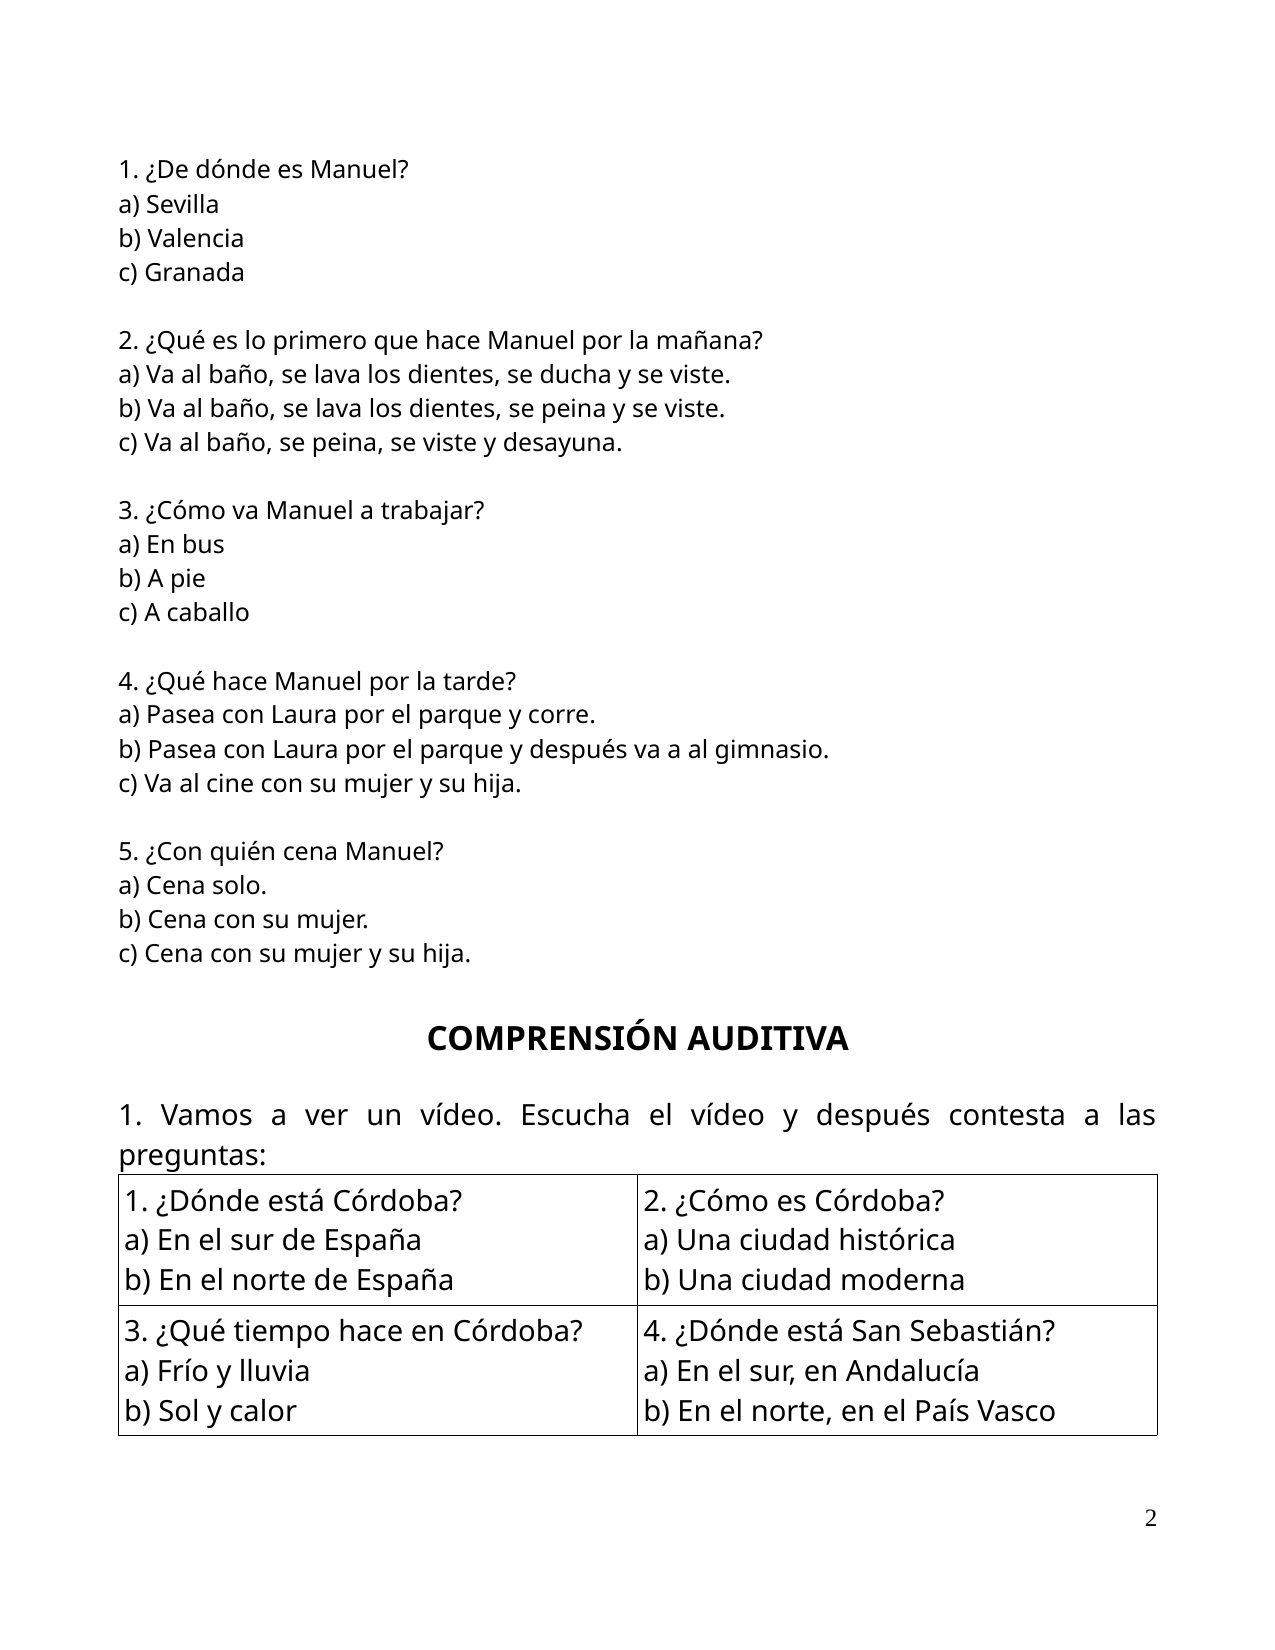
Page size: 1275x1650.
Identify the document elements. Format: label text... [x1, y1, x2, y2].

text b) Pasea con Laura por el parque y después va a al gimnasio. [118, 731, 1157, 765]
table_cell 4. ¿Dónde está San Sebastián? a) En el sur, en Andalucía b) En el norte, en el País Vasco [638, 1306, 1157, 1435]
text a) Pasea con Laura por el parque y corre. [118, 697, 1157, 731]
text 4. ¿Qué hace Manuel por la tarde? [118, 663, 1157, 697]
text b) Cena con su mujer. [118, 902, 1157, 936]
text c) Va al cine con su mujer y su hija. [118, 765, 1157, 799]
text 1. Vamos a ver un vídeo. Escucha el vídeo y después contesta a las preguntas: [118, 1094, 1157, 1174]
table_header 1. ¿Dónde está Córdoba? a) En el sur de España b) En el norte de España [119, 1175, 637, 1304]
text 1. ¿De dónde es Manuel? [118, 152, 1157, 186]
text 3. ¿Cómo va Manuel a trabajar? [118, 493, 1157, 527]
text c) A caballo [118, 595, 1157, 629]
table_header 2. ¿Cómo es Córdoba? a) Una ciudad histórica b) Una ciudad moderna [638, 1175, 1157, 1304]
text a) Cena solo. [118, 867, 1157, 902]
table_cell 3. ¿Qué tiempo hace en Córdoba? a) Frío y lluvia b) Sol y calor [119, 1306, 637, 1435]
text a) Va al baño, se lava los dientes, se ducha y se viste. [118, 357, 1157, 391]
text c) Va al baño, se peina, se viste y desayuna. [118, 425, 1157, 459]
text 5. ¿Con quién cena Manuel? [118, 833, 1157, 867]
text a) Sevilla [118, 186, 1157, 220]
text b) Valencia [118, 220, 1157, 254]
text COMPRENSIÓN AUDITIVA [118, 1015, 1157, 1061]
text 2. ¿Qué es lo primero que hace Manuel por la mañana? [118, 322, 1157, 357]
text c) Granada [118, 254, 1157, 288]
text b) Va al baño, se lava los dientes, se peina y se viste. [118, 391, 1157, 425]
text b) A pie [118, 561, 1157, 595]
text c) Cena con su mujer y su hija. [118, 936, 1157, 970]
text a) En bus [118, 527, 1157, 561]
